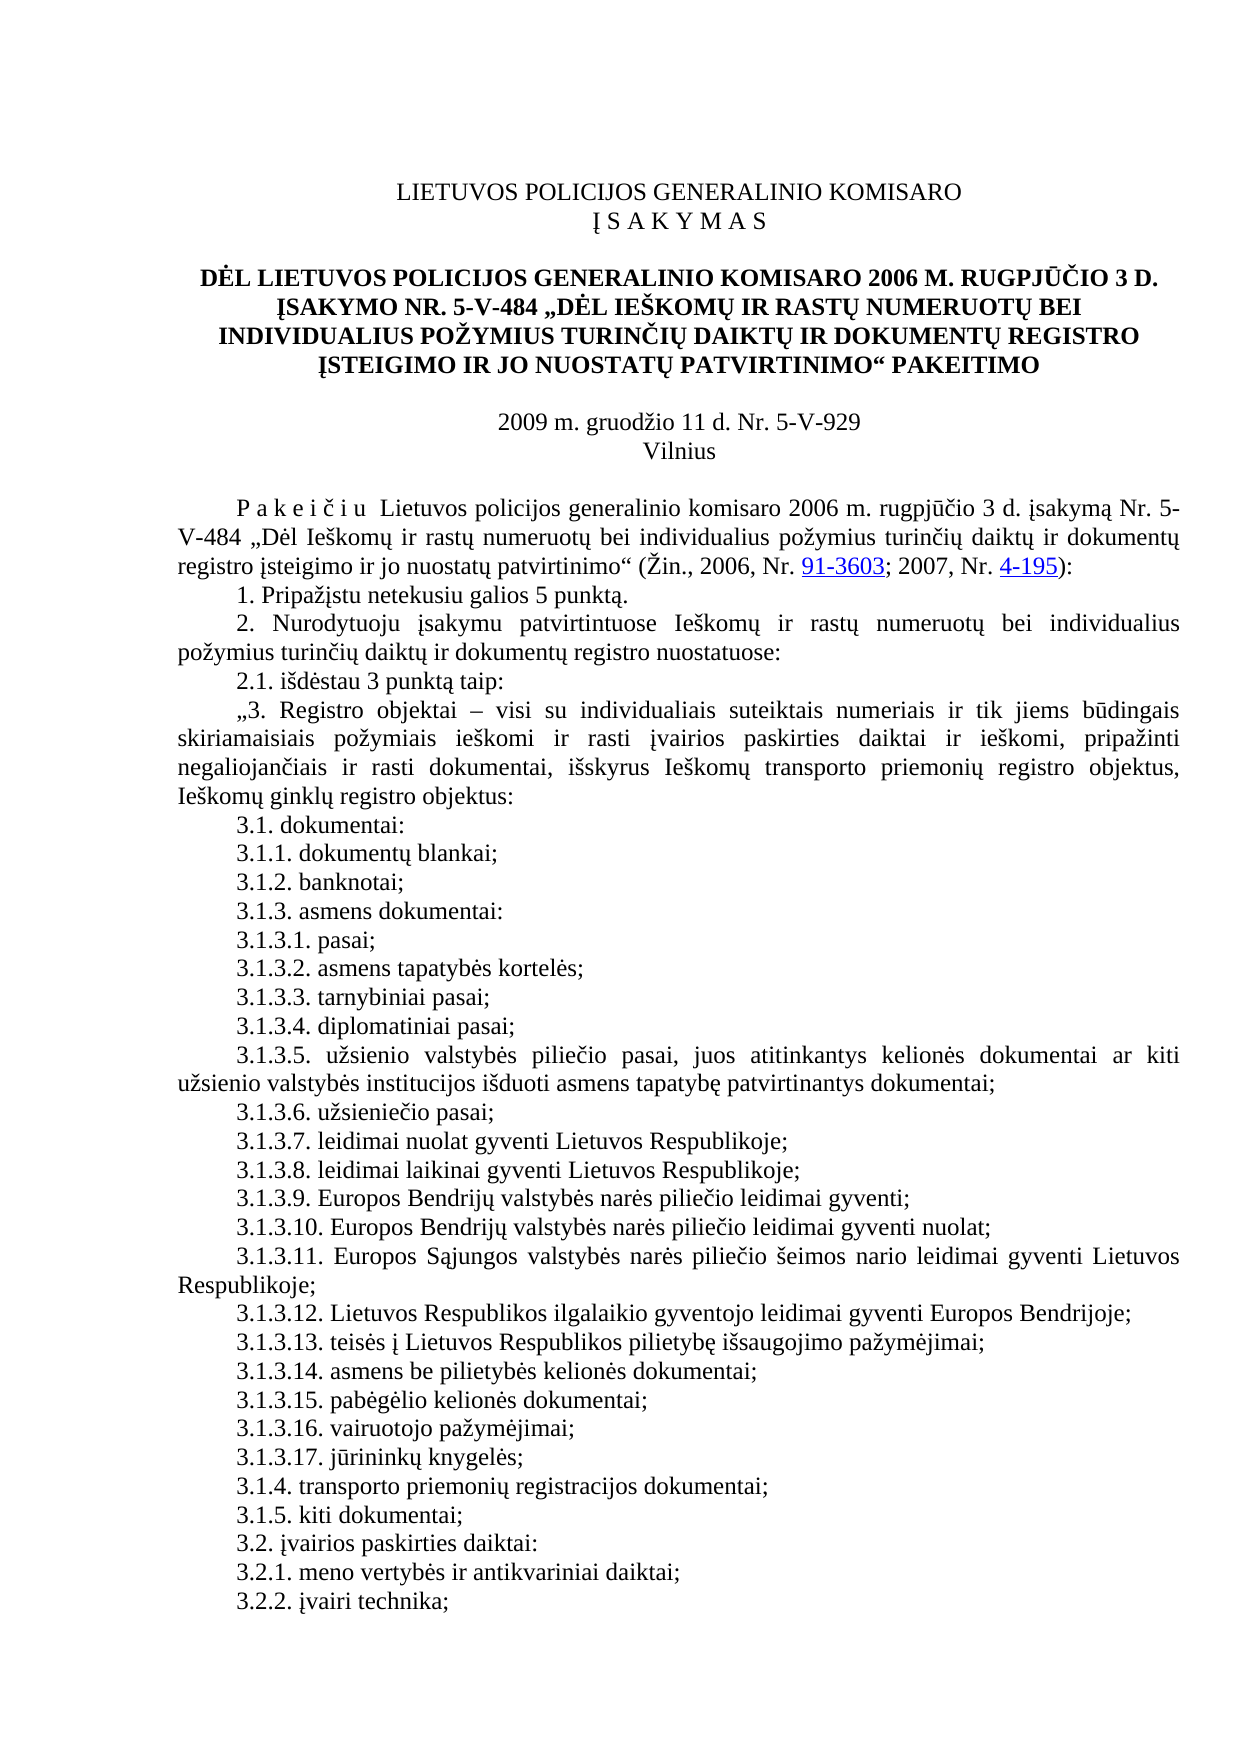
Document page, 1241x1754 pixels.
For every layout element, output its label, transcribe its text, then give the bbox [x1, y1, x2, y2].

text 3.1.2. banknotai; [177, 867, 1181, 896]
text 3.1.3.9. Europos Bendrijų valstybės narės piliečio leidimai gyventi; [177, 1183, 1181, 1212]
text 3.1.3.12. Lietuvos Respublikos ilgalaikio gyventojo leidimai gyventi Europos Bendrijoje; [177, 1298, 1181, 1327]
text 3.1.3.10. Europos Bendrijų valstybės narės piliečio leidimai gyventi nuolat; [177, 1212, 1181, 1241]
text 3.1.3.7. leidimai nuolat gyventi Lietuvos Respublikoje; [177, 1126, 1181, 1155]
text Pakeičiu Lietuvos policijos generalinio komisaro 2006 m. rugpjūčio 3 d. įsakymą Nr. 5-V-484 „Dėl Ieškomų ir rastų numeruotų bei individualius požymius turinčių daiktų ir dokumentų registro įsteigimo ir jo nuostatų patvirtinimo“ (Žin., 2006, Nr. 91-3603; 2007, Nr. 4-195): [177, 493, 1181, 580]
text 3.1.3.6. užsieniečio pasai; [177, 1097, 1181, 1126]
text 3.1.3. asmens dokumentai: [177, 896, 1181, 925]
text 3.1.1. dokumentų blankai; [177, 838, 1181, 867]
text 3.2.1. meno vertybės ir antikvariniai daiktai; [177, 1557, 1181, 1586]
text 3.1.3.11. Europos Sąjungos valstybės narės piliečio šeimos nario leidimai gyventi Lietuvos Respublikoje; [177, 1241, 1181, 1298]
text 3.1.3.15. pabėgėlio kelionės dokumentai; [177, 1385, 1181, 1413]
text 1. Pripažįstu netekusiu galios 5 punktą. [177, 580, 1181, 608]
text 3.1.5. kiti dokumentai; [177, 1500, 1181, 1528]
text 3.1.3.1. pasai; [177, 925, 1181, 953]
text 3.1.3.13. teisės į Lietuvos Respublikos pilietybę išsaugojimo pažymėjimai; [177, 1327, 1181, 1356]
text 3.1.3.5. užsienio valstybės piliečio pasai, juos atitinkantys kelionės dokumentai ar kiti užsienio valstybės institucijos išduoti asmens tapatybę patvirtinantys dokumentai; [177, 1040, 1181, 1097]
text 2009 m. gruodžio 11 d. Nr. 5-V-929 [177, 407, 1181, 436]
text 2. Nurodytuoju įsakymu patvirtintuose Ieškomų ir rastų numeruotų bei individualius požymius turinčių daiktų ir dokumentų registro nuostatuose: [177, 608, 1181, 666]
text 3.1.3.16. vairuotojo pažymėjimai; [177, 1413, 1181, 1442]
text ĮSAKYMAS [177, 206, 1181, 235]
text 3.1.3.4. diplomatiniai pasai; [177, 1011, 1181, 1040]
text 3.2.2. įvairi technika; [177, 1586, 1181, 1615]
text „3. Registro objektai – visi su individualiais suteiktais numeriais ir tik jiems būdingais skiriamaisiais požymiais ieškomi ir rasti įvairios paskirties daiktai ir ieškomi, pripažinti negaliojančiais ir rasti dokumentai, išskyrus Ieškomų transporto priemonių registro objektus, Ieškomų ginklų registro objektus: [177, 695, 1181, 810]
text 2.1. išdėstau 3 punktą taip: [177, 666, 1181, 695]
text 3.1.3.14. asmens be pilietybės kelionės dokumentai; [177, 1356, 1181, 1385]
text LIETUVOS POLICIJOS GENERALINIO KOMISARO [177, 177, 1181, 206]
text 3.1.3.8. leidimai laikinai gyventi Lietuvos Respublikoje; [177, 1155, 1181, 1183]
text 3.1.3.2. asmens tapatybės kortelės; [177, 953, 1181, 982]
text 3.1.4. transporto priemonių registracijos dokumentai; [177, 1471, 1181, 1500]
text 3.1.3.17. jūrininkų knygelės; [177, 1442, 1181, 1471]
text 3.2. įvairios paskirties daiktai: [177, 1528, 1181, 1557]
text 3.1. dokumentai: [177, 810, 1181, 838]
text DĖL LIETUVOS POLICIJOS GENERALINIO KOMISARO 2006 M. rugpjūčio 3 D. ĮSAKYMO Nr. 5-V-484 „DĖL ieškomų ir rastų numeruotų bei individualius požymius turinčių daiktų ir dokumentų REGISTRO ĮSTEIGIMO IR JO NUOSTATŲ PATVIRTINIMO“ PAKEITIMO [177, 263, 1181, 378]
text 3.1.3.3. tarnybiniai pasai; [177, 982, 1181, 1011]
text Vilnius [177, 436, 1181, 465]
